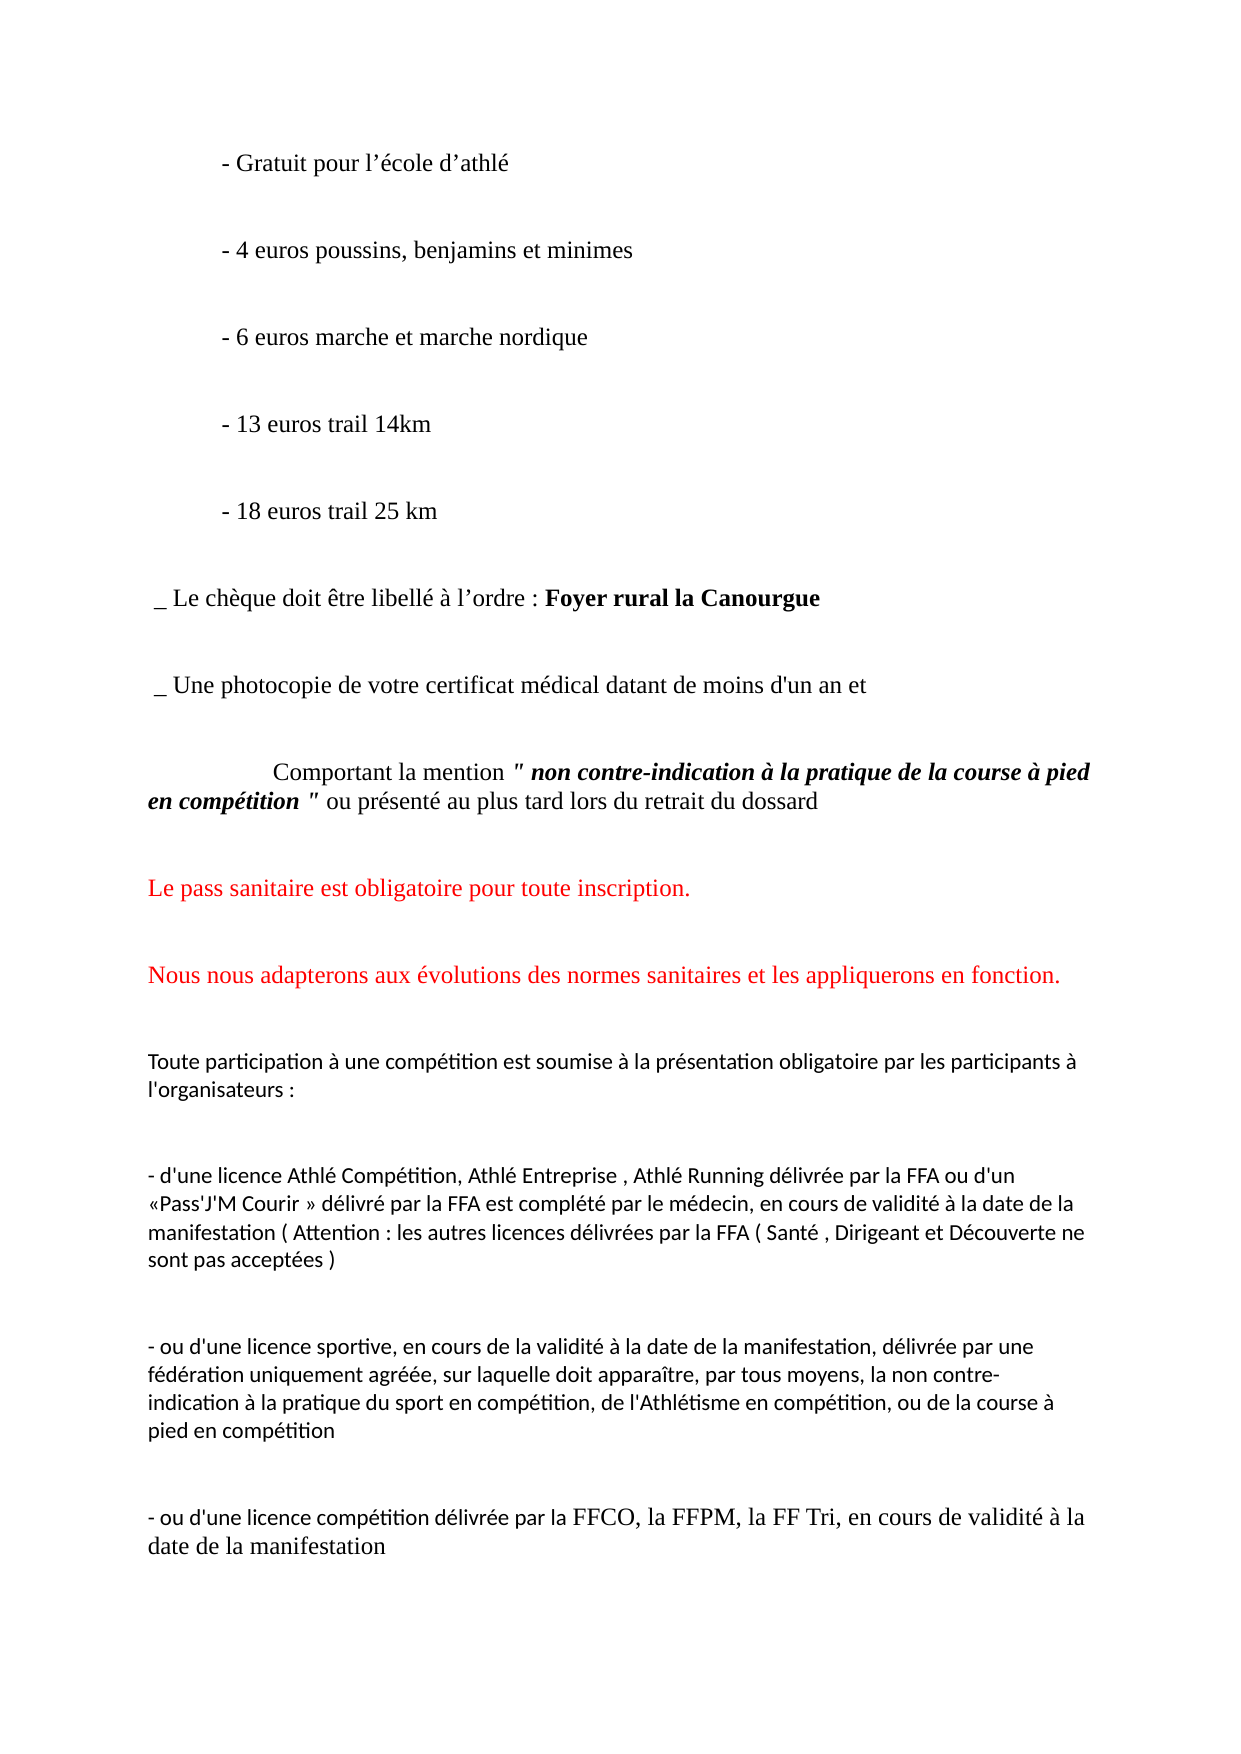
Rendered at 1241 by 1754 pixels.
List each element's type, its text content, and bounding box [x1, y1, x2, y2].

text - 18 euros trail 25 km [148, 496, 1093, 525]
text - ou d'une licence sportive, en cours de la validité à la date de la manifestation, délivrée par une fédération uniquement agréée, sur laquelle doit apparaître, par tous moyens, la non contre-indication à la pratique du sport en compétition, de l'Athlétisme en compétition, ou de la course à pied en compétition [148, 1332, 1093, 1444]
text Comportant la mention " non contre-indication à la pratique de la course à pied en compétition " ou présenté au plus tard lors du retrait du dossard [148, 757, 1093, 815]
text - Gratuit pour l’école d’athlé [148, 148, 1093, 176]
text _ Une photocopie de votre certificat médical datant de moins d'un an et [148, 670, 1093, 699]
text - 6 euros marche et marche nordique [148, 322, 1093, 351]
text _ Le chèque doit être libellé à l’ordre : Foyer rural la Canourgue [148, 583, 1093, 612]
text - d'une licence Athlé Compétition, Athlé Entreprise , Athlé Running délivrée par la FFA ou d'un «Pass'J'M Courir » délivré par la FFA est complété par le médecin, en cours de validité à la date de la manifestation ( Attention : les autres licences délivrées par la FFA ( Santé , Dirigeant et Découverte ne sont pas acceptées ) [148, 1162, 1093, 1274]
text - 4 euros poussins, benjamins et minimes [148, 235, 1093, 263]
text - 13 euros trail 14km [148, 409, 1093, 438]
text - ou d'une licence compétition délivrée par la FFCO, la FFPM, la FF Tri, en cours de validité à la date de la manifestation [148, 1502, 1093, 1560]
text Le pass sanitaire est obligatoire pour toute inscription. [148, 873, 1093, 902]
text Toute participation à une compétition est soumise à la présentation obligatoire par les participants à l'organisateurs : [148, 1047, 1093, 1103]
text Nous nous adapterons aux évolutions des normes sanitaires et les appliquerons en fonction. [148, 960, 1093, 989]
